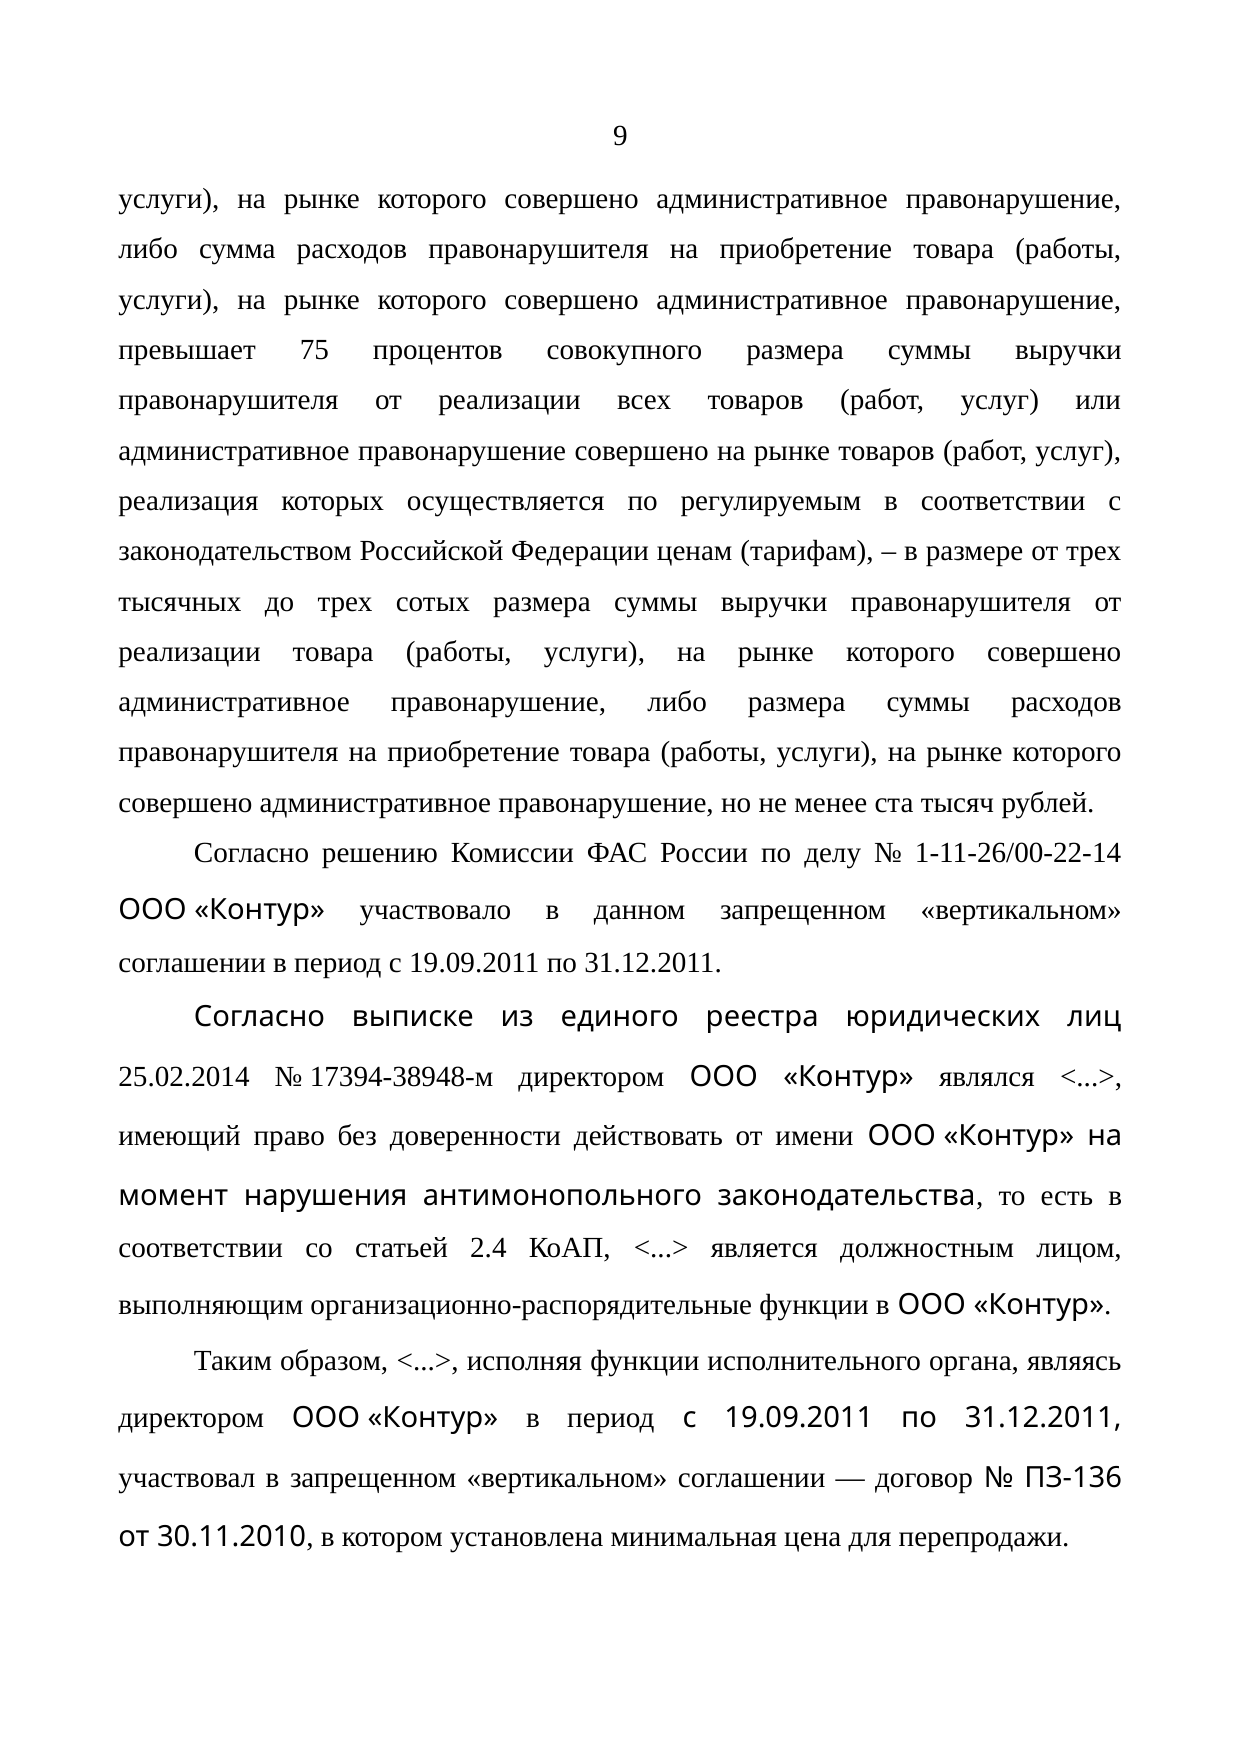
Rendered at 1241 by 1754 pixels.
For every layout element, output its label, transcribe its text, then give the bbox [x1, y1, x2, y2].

text Согласно решению Комиссии ФАС России по делу № 1-11-26/00-22-14 ООО «Контур» участвовало в данном запрещенном «вертикальном» соглашении в период с 19.09.2011 по 31.12.2011. [118, 835, 1122, 978]
text Согласно выписке из единого реестра юридических лиц 25.02.2014 № 17394-38948-м директором ООО «Контур» являлся <...>, имеющий право без доверенности действовать от имени ООО «Контур» на момент нарушения антимонопольного законодательства, то есть в соответствии со статьей 2.4 КоАП, <...> является должностным лицом, выполняющим организационно-распорядительные функции в ООО «Контур». [118, 995, 1122, 1323]
text Таким образом, <...>, исполняя функции исполнительного органа, являясь директором ООО «Контур» в период с 19.09.2011 по 31.12.2011, участвовал в запрещенном «вертикальном» соглашении — договор № ПЗ-136 от 30.11.2010, в котором установлена минимальная цена для перепродажи. [118, 1343, 1122, 1555]
text услуги), на рынке которого совершено административное правонарушение, либо сумма расходов правонарушителя на приобретение товара (работы, услуги), на рынке которого совершено административное правонарушение, превышает 75 процентов совокупного размера суммы выручки правонарушителя от реализации всех товаров (работ, услуг) или административное правонарушение совершено на рынке товаров (работ, услуг), реализация которых осуществляется по регулируемым в соответствии с законодательством Российской Федерации ценам (тарифам), – в размере от трех тысячных до трех сотых размера суммы выручки правонарушителя от реализации товара (работы, услуги), на рынке которого совершено административное правонарушение, либо размера суммы расходов правонарушителя на приобретение товара (работы, услуги), на рынке которого совершено административное правонарушение, но не менее ста тысяч рублей. [118, 181, 1122, 818]
